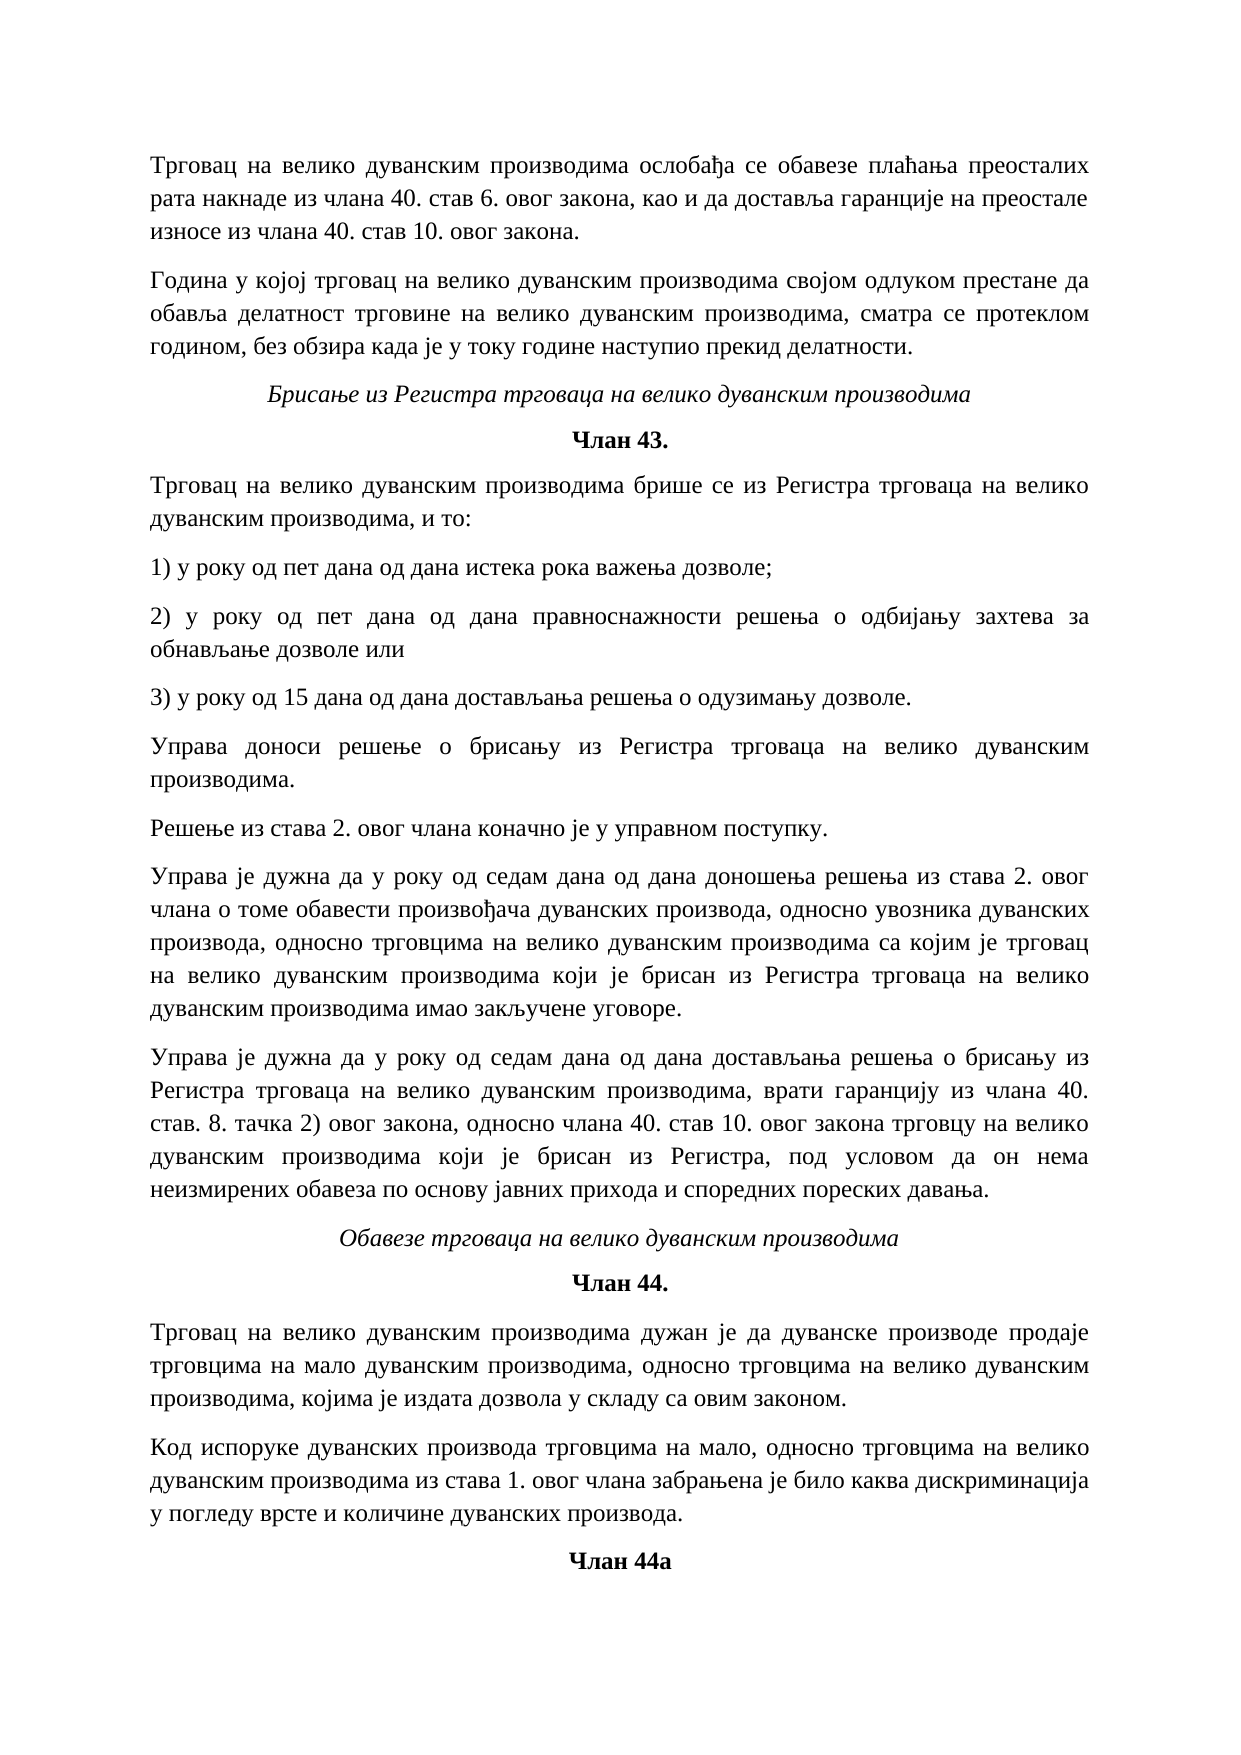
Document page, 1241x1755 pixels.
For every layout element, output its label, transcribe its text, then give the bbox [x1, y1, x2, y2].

text 3) у року од 15 дана од дана достављања решења о одузимању дозволе. [150, 682, 1090, 711]
text Управа доноси решење о брисању из Регистра трговаца на велико дуванским производима. [150, 731, 1090, 793]
text Члан 43. [150, 425, 1090, 454]
text Брисање из Регистра трговаца на велико дуванским производима [150, 379, 1090, 408]
text Управа је дужна да у року од седам дана од дана доношења решења из става 2. овог члана о томе обавести произвођача дуванских производа, односно увозника дуванских производа, односно трговцима на велико дуванским производима са којим је трговац на велико дуванским производима који је брисан из Регистра трговаца на велико дуванским производима имао закључене уговоре. [150, 861, 1090, 1022]
text 1) у року од пет дана од дана истека рока важења дозволе; [150, 552, 1090, 581]
text Решење из става 2. овог члана коначно је у управном поступку. [150, 813, 1090, 841]
text 2) у року од пет дана од дана правноснажности решења о одбијању захтева за обнављање дозволе или [150, 601, 1090, 662]
text Година у којој трговац на велико дуванским производима својом одлуком престане да обавља делатност трговине на велико дуванским производима, сматра се протеклом годином, без обзира када је у току године наступио прекид делатности. [150, 265, 1090, 359]
text Члан 44а [150, 1546, 1090, 1575]
text Члан 44. [150, 1268, 1090, 1297]
text Трговац на велико дуванским производима дужан је да дуванске производе продаје трговцима на мало дуванским производима, односно трговцима на велико дуванским производима, којима је издата дозвола у складу са овим законом. [150, 1317, 1090, 1412]
text Управа је дужна да у року од седам дана од дана достављања решења о брисању из Регистра трговаца на велико дуванским производима, врати гаранцију из члана 40. став. 8. тачка 2) овог закона, односно члана 40. став 10. овог закона трговцу на велико дуванским производима који је брисан из Регистра, под условом да он нема неизмирених обавеза по основу јавних прихода и споредних пореских давања. [150, 1042, 1090, 1203]
text Код испоруке дуванских производа трговцима на мало, односно трговцима на велико дуванским производима из става 1. овог члана забрањена је било каква дискриминација у погледу врсте и количине дуванских производа. [150, 1432, 1090, 1526]
text Трговац на велико дуванским производима брише се из Регистра трговаца на велико дуванским производима, и то: [150, 470, 1090, 532]
text Трговац на велико дуванским производима ослобађа се обавезе плаћања преосталих рата накнаде из члана 40. став 6. овог закона, као и да доставља гаранције на преостале износе из члана 40. став 10. овог закона. [150, 150, 1090, 245]
text Обавезе трговаца на велико дуванским производима [150, 1223, 1090, 1252]
